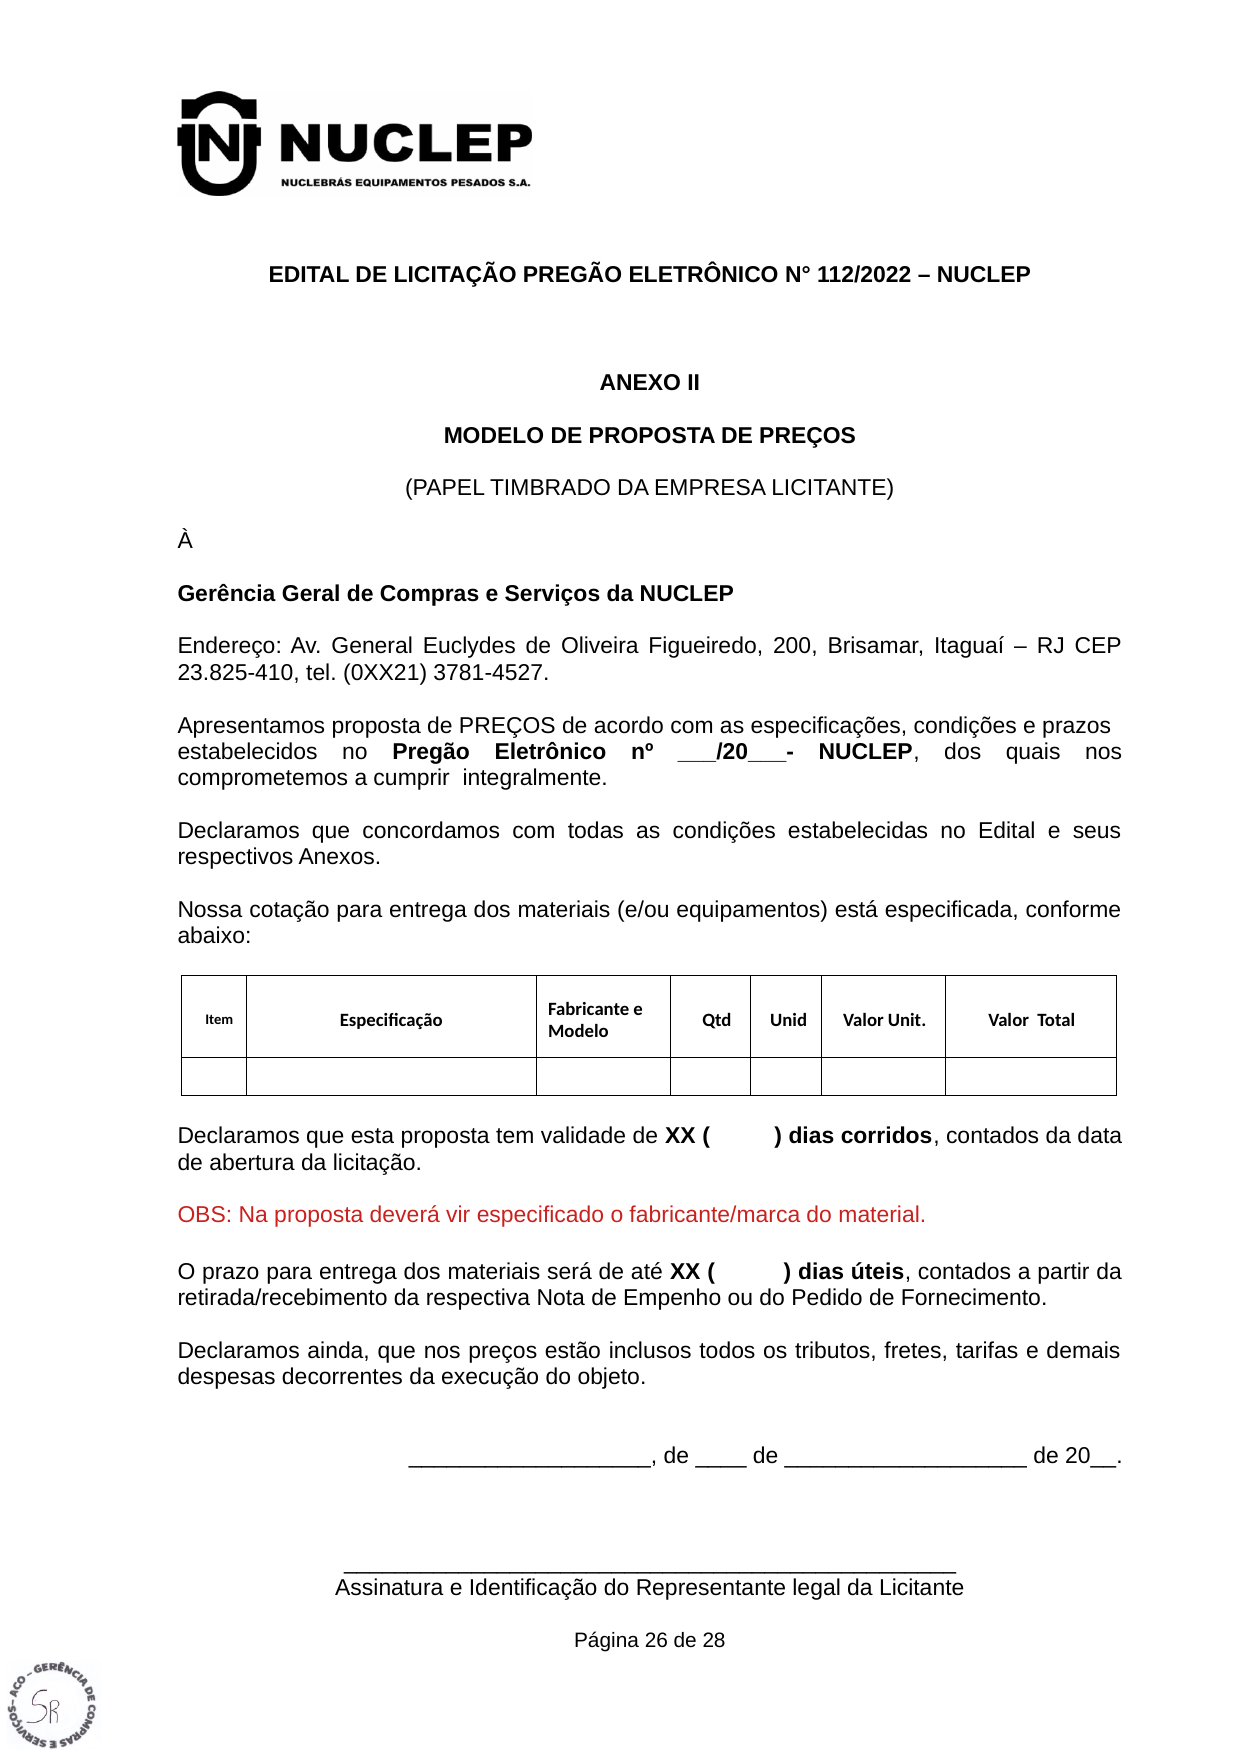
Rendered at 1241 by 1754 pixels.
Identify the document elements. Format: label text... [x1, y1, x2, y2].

text Declaramos que esta proposta tem validade de XX ( ) dias corridos, contados da data de abertura da licitação. [177, 1122, 1122, 1175]
text ________________________________________________ [177, 1548, 1122, 1574]
table_header Fabricante e Modelo [537, 976, 670, 1057]
text Apresentamos proposta de PREÇOS de acordo com as especificações, condições e prazos [177, 712, 1122, 738]
list OBS: Na proposta deverá vir especificado o fabricante/marca do material. [177, 1201, 1122, 1228]
picture [177, 91, 532, 196]
table_cell [182, 1058, 246, 1095]
text O prazo para entrega dos materiais será de até XX ( ) dias úteis, contados a partir da retirada/recebimento da respectiva Nota de Empenho ou do Pedido de Fornecimento. [177, 1258, 1122, 1311]
text estabelecidos no Pregão Eletrônico nº ___/20___- NUCLEP, dos quais nos comprometemos a cumprir integralmente. [177, 738, 1122, 791]
subtitle Gerência Geral de Compras e Serviços da NUCLEP [177, 580, 1122, 606]
text MODELO DE PROPOSTA DE PREÇOS [177, 422, 1122, 448]
table_cell [751, 1058, 821, 1095]
table_cell [247, 1058, 536, 1095]
table_header Unid [751, 976, 821, 1057]
table_header Valor Unit. [822, 976, 945, 1057]
text (PAPEL TIMBRADO DA EMPRESA LICITANTE) [177, 474, 1122, 501]
table_header Qtd [671, 976, 750, 1057]
table_cell [671, 1058, 750, 1095]
table_cell [537, 1058, 670, 1095]
text Declaramos ainda, que nos preços estão inclusos todos os tributos, fretes, tarifas e demais despesas decorrentes da execução do objeto. [177, 1337, 1122, 1390]
text ANEXO II [177, 369, 1122, 395]
table_header Item [182, 976, 246, 1057]
text Assinatura e Identificação do Representante legal da Licitante [177, 1574, 1122, 1601]
table_cell [822, 1058, 945, 1095]
text Endereço: Av. General Euclydes de Oliveira Figueiredo, 200, Brisamar, Itaguaí – RJ CEP 23.825-410, tel. (0XX21) 3781-4527. [177, 632, 1122, 685]
picture [6, 1660, 103, 1750]
table_header Especificação [247, 976, 536, 1057]
text ___________________, de ____ de ___________________ de 20__. [177, 1442, 1122, 1469]
text À [177, 527, 1122, 553]
text Nossa cotação para entrega dos materiais (e/ou equipamentos) está especificada, conforme abaixo: [177, 896, 1122, 949]
table_cell [946, 1058, 1116, 1095]
text Declaramos que concordamos com todas as condições estabelecidas no Edital e seus respectivos Anexos. [177, 817, 1122, 870]
table_header Valor Total [946, 976, 1116, 1057]
